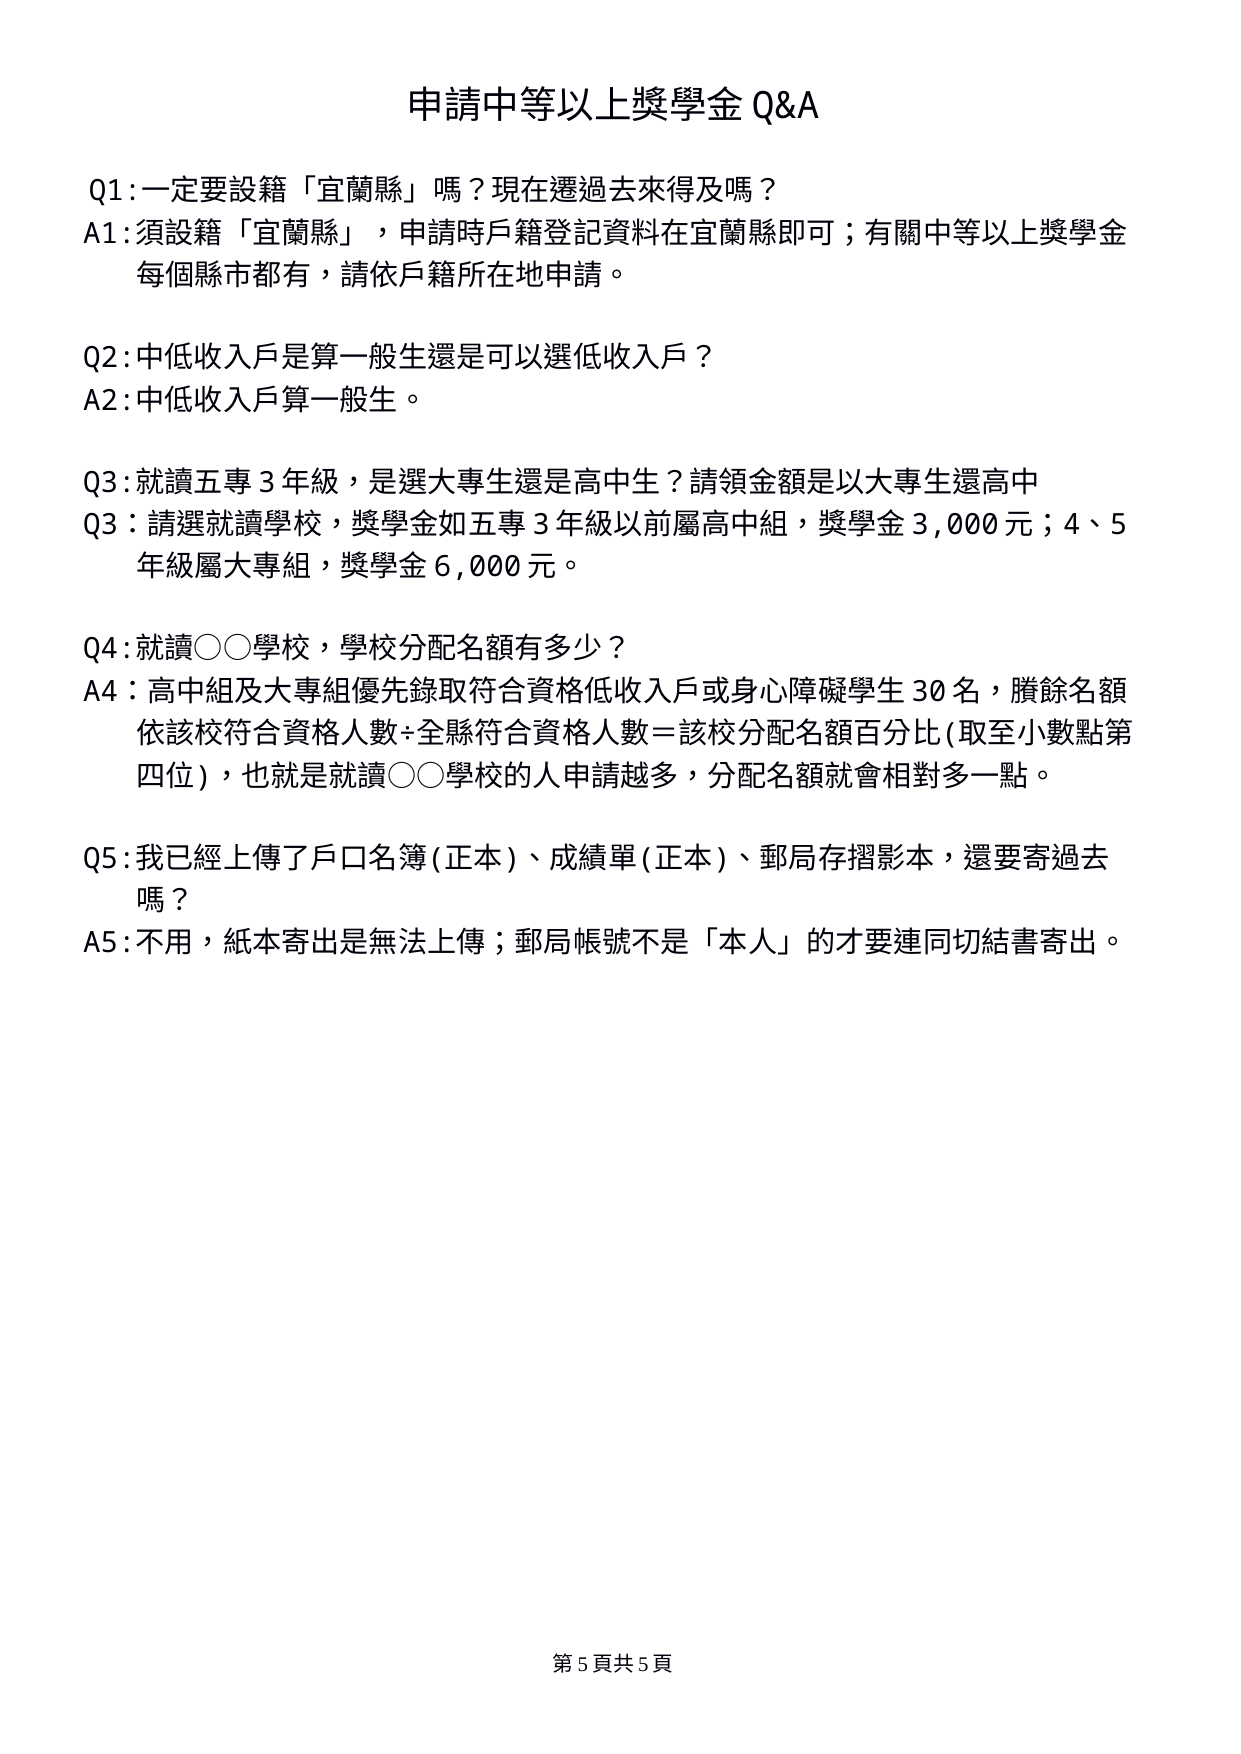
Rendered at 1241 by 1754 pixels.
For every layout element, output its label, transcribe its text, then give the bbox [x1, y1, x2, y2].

text Q4:就讀○○學校，學校分配名額有多少？ [83, 625, 1137, 667]
text 申請中等以上獎學金Q&A [89, 75, 1137, 129]
text Q3:就讀五專3年級，是選大專生還是高中生？請領金額是以大專生還高中 [83, 458, 1137, 501]
text A1:須設籍「宜蘭縣」，申請時戶籍登記資料在宜蘭縣即可；有關中等以上獎學金每個縣市都有，請依戶籍所在地申請。 [83, 209, 1137, 294]
text Q1:一定要設籍「宜蘭縣」嗎？現在遷過去來得及嗎？ [89, 167, 1137, 209]
text A4：高中組及大專組優先錄取符合資格低收入戶或身心障礙學生30名，賸餘名額依該校符合資格人數÷全縣符合資格人數＝該校分配名額百分比(取至小數點第四位)，也就是就讀○○學校的人申請越多，分配名額就會相對多一點。 [83, 667, 1137, 795]
text Q5:我已經上傳了戶口名簿(正本)、成績單(正本)、郵局存摺影本，還要寄過去嗎？ [83, 834, 1137, 919]
text A5:不用，紙本寄出是無法上傳；郵局帳號不是「本人」的才要連同切結書寄出。 [83, 919, 1137, 961]
text Q3：請選就讀學校，獎學金如五專3年級以前屬高中組，獎學金3,000元；4、5年級屬大專組，獎學金6,000元。 [83, 501, 1137, 585]
text A2:中低收入戶算一般生。 [83, 376, 1137, 418]
text Q2:中低收入戶是算一般生還是可以選低收入戶？ [83, 334, 1137, 376]
